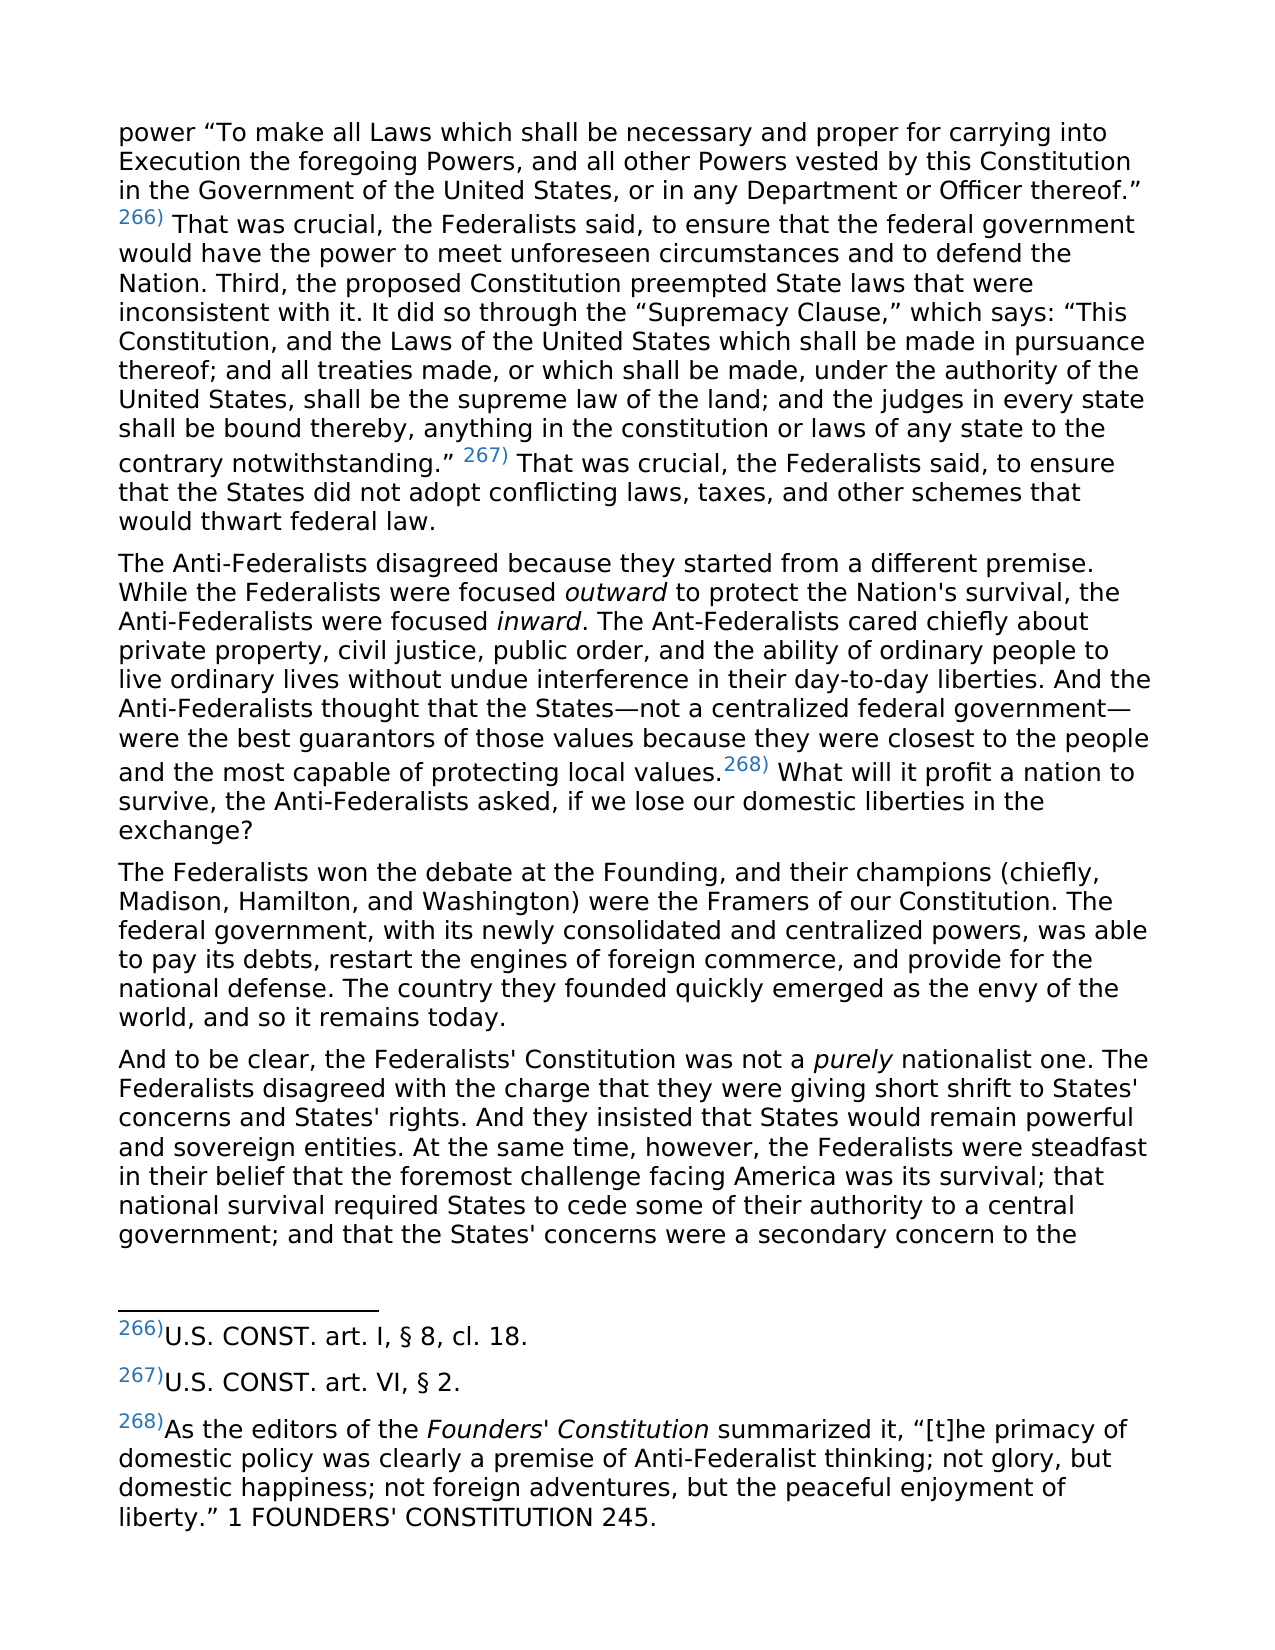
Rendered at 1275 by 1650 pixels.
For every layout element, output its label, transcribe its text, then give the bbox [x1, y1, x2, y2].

text The Anti-Federalists disagreed because they started from a different premise. While the Federalists were focused outward to protect the Nation's survival, the Anti-Federalists were focused inward. The Ant-Federalists cared chiefly about private property, civil justice, public order, and the ability of ordinary people to live ordinary lives without undue interference in their day-to-day liberties. And the Anti-Federalists thought that the States—not a centralized federal government— were the best guarantors of those values because they were closest to the people and the most capable of protecting local values. What will it profit a nation to survive, the Anti-Federalists asked, if we lose our domestic liberties in the exchange? [118, 549, 1157, 845]
text U.S. CONST. art. I, § 8, cl. 18. [118, 1317, 1157, 1351]
text And to be clear, the Federalists' Constitution was not a purely nationalist one. The Federalists disagreed with the charge that they were giving short shrift to States' concerns and States' rights. And they insisted that States would remain powerful and sovereign entities. At the same time, however, the Federalists were steadfast in their belief that the foremost challenge facing America was its survival; that national survival required States to cede some of their authority to a central government; and that the States' concerns were a secondary concern to the [118, 1045, 1157, 1249]
text As the editors of the Founders' Constitution summarized it, “[t]he primacy of domestic policy was clearly a premise of Anti-Federalist thinking; not glory, but domestic happiness; not foreign adventures, but the peaceful enjoyment of liberty.” 1 FOUNDERS' CONSTITUTION 245. [118, 1410, 1157, 1532]
text U.S. CONST. art. VI, § 2. [118, 1364, 1157, 1398]
text power “To make all Laws which shall be necessary and proper for carrying into Execution the foregoing Powers, and all other Powers vested by this Constitution in the Government of the United States, or in any Department or Officer thereof.” That was crucial, the Federalists said, to ensure that the federal government would have the power to meet unforeseen circumstances and to defend the Nation. Third, the proposed Constitution preempted State laws that were inconsistent with it. It did so through the “Supremacy Clause,” which says: “This Constitution, and the Laws of the United States which shall be made in pursuance thereof; and all treaties made, or which shall be made, under the authority of the United States, shall be the supreme law of the land; and the judges in every state shall be bound thereby, anything in the constitution or laws of any state to the contrary notwithstanding.” That was crucial, the Federalists said, to ensure that the States did not adopt conflicting laws, taxes, and other schemes that would thwart federal law. [118, 118, 1157, 536]
text The Federalists won the debate at the Founding, and their champions (chiefly, Madison, Hamilton, and Washington) were the Framers of our Constitution. The federal government, with its newly consolidated and centralized powers, was able to pay its debts, restart the engines of foreign commerce, and provide for the national defense. The country they founded quickly emerged as the envy of the world, and so it remains today. [118, 858, 1157, 1033]
